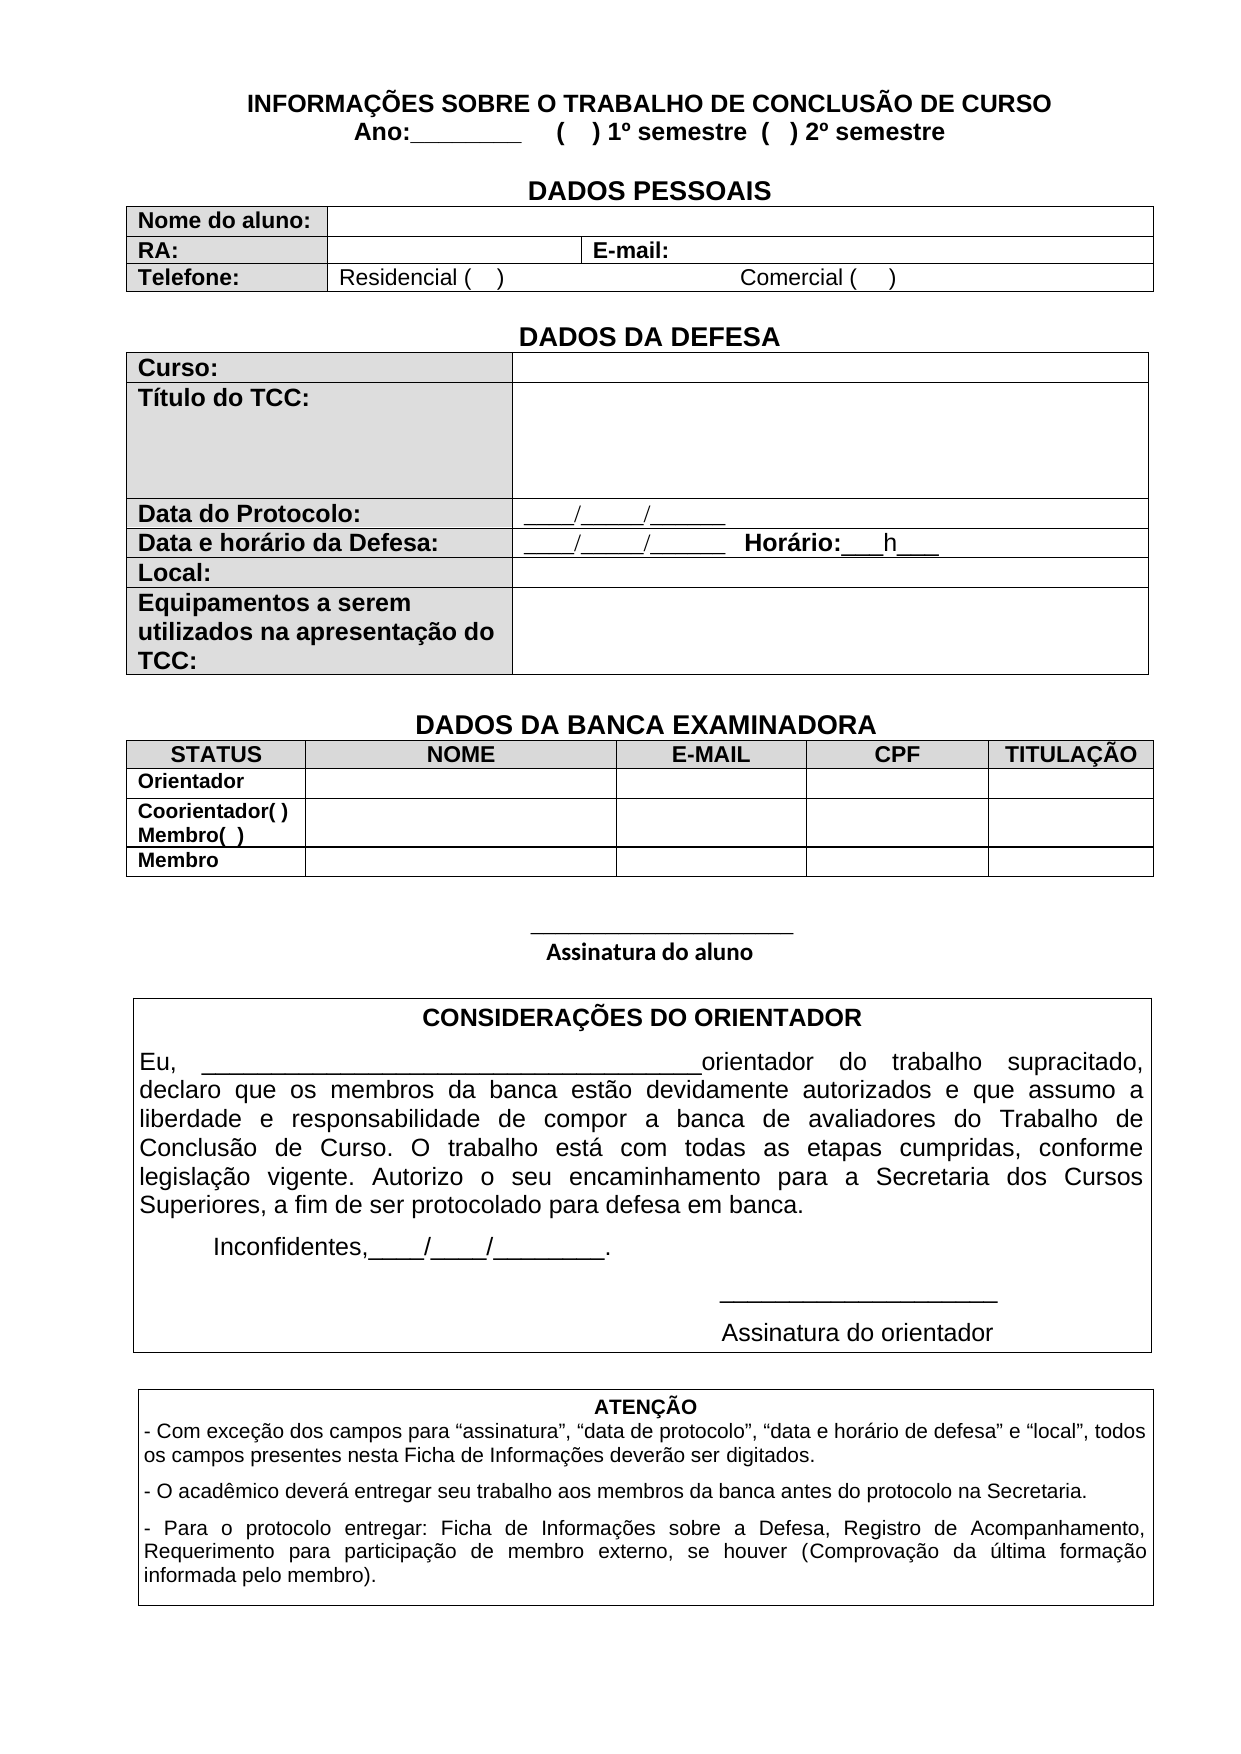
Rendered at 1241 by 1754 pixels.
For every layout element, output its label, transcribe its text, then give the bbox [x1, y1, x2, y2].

table_cell [807, 769, 988, 797]
table_cell Equipamentos a serem utilizados na apresentação do TCC: [127, 588, 512, 674]
text DADOS DA DEFESA [148, 321, 1152, 352]
text DADOS DA BANCA EXAMINADORA [148, 709, 1152, 740]
table_cell Telefone: [127, 264, 327, 291]
text Assinatura do aluno [148, 936, 1152, 967]
text Ano:________ ( ) 1º semestre ( ) 2º semestre [148, 117, 1152, 146]
table_cell Local: [127, 558, 512, 587]
table_cell ____/_____/______ Horário:___h___ [513, 529, 1148, 557]
text DADOS PESSOAIS [148, 175, 1152, 206]
table_cell Data e horário da Defesa: [127, 529, 512, 557]
table_cell [513, 558, 1148, 587]
table_cell [989, 769, 1153, 797]
table_cell [306, 848, 616, 876]
table_cell [617, 769, 806, 797]
table_cell [328, 237, 581, 263]
table_header STATUS [127, 741, 305, 768]
table_cell [306, 799, 616, 846]
table_cell [617, 799, 806, 846]
table_header CPF [807, 741, 988, 768]
table_header Nome do aluno: [127, 207, 327, 236]
table_cell RA: [127, 237, 327, 263]
text INFORMAÇÕES SOBRE O TRABALHO DE CONCLUSÃO DE CURSO [148, 89, 1152, 117]
table_cell [306, 769, 616, 797]
table_cell [513, 383, 1148, 498]
table_header E-MAIL [617, 741, 806, 768]
table_header CONSIDERAÇÕES DO ORIENTADOR Eu, ____________________________________orientador do trabalho supracitado, declaro que os membros da banca estão devidamente autorizados e que assumo a liberdade e responsabilidade de compor a banca de avaliadores do Trabalho de Conclusão de Curso. O trabalho está com todas as etapas cumpridas, conforme legislação vigente. Autorizo o seu encaminhamento para a Secretaria dos Cursos Superiores, a fim de ser protocolado para defesa em banca. Inconfidentes,____/____/________. ____________________ Assinatura do orientador [134, 999, 1151, 1352]
table_header NOME [306, 741, 616, 768]
table_cell [989, 799, 1153, 846]
table_cell E-mail: [582, 237, 1153, 263]
table_header [513, 353, 1148, 382]
table_header ATENÇÃO - Com exceção dos campos para “assinatura”, “data de protocolo”, “data e horário de defesa” e “local”, todos os campos presentes nesta Ficha de Informações deverão ser digitados. - O acadêmico deverá entregar seu trabalho aos membros da banca antes do protocolo na Secretaria. - Para o protocolo entregar: Ficha de Informações sobre a Defesa, Registro de Acompanhamento, Requerimento para participação de membro externo, se houver (Comprovação da última formação informada pelo membro). [139, 1390, 1153, 1605]
table_header Curso: [127, 353, 512, 382]
table_cell [989, 848, 1153, 876]
table_cell [617, 848, 806, 876]
table_cell [807, 848, 988, 876]
table_cell [513, 588, 1148, 674]
table_cell Coorientador( ) Membro( ) [127, 799, 305, 846]
table_cell Data do Protocolo: [127, 499, 512, 527]
table_cell Orientador [127, 769, 305, 797]
table_header [328, 207, 1153, 236]
text _____________________ [224, 908, 1152, 936]
table_cell Residencial ( ) Comercial ( ) [328, 264, 1153, 291]
table_header TITULAÇÃO [989, 741, 1153, 768]
table_cell Membro [127, 848, 305, 876]
table_cell Título do TCC: [127, 383, 512, 498]
table_cell [807, 799, 988, 846]
table_cell ____/_____/______ [513, 499, 1148, 527]
